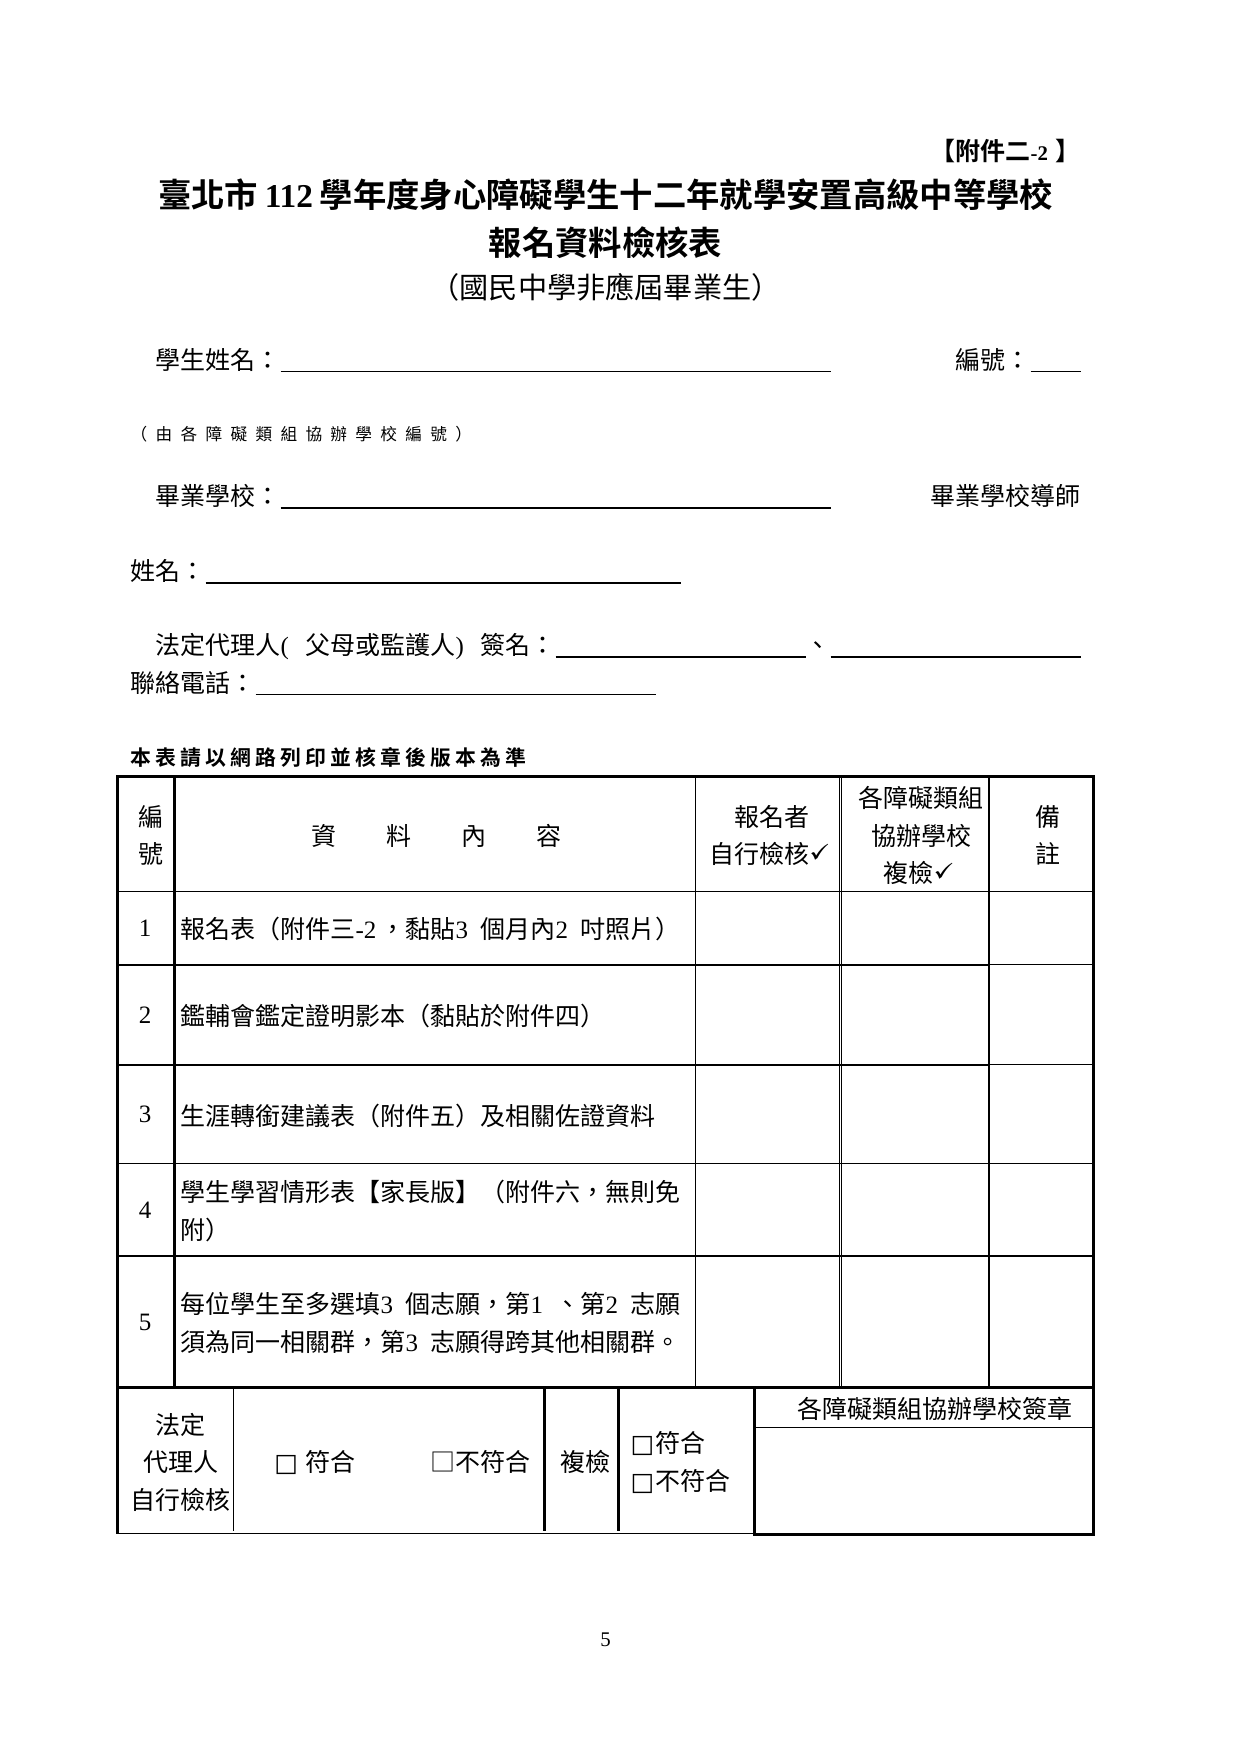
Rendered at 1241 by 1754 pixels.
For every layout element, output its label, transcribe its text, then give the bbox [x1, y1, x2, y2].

table_cell [842, 966, 988, 1064]
text （國民中學非應屆畢業生） [130, 265, 1080, 307]
table_cell 3 [119, 1066, 173, 1162]
table_cell [842, 892, 988, 964]
table_cell 4 [119, 1164, 173, 1255]
text 報名資料檢核表 [130, 217, 1080, 265]
table_cell 學生學習情形表【家長版】（附件六，無則免附） [176, 1164, 695, 1255]
text 學生姓名： 編號： （由各障礙類組協辦學校編號） [130, 339, 1080, 452]
table_cell 鑑輔會鑑定證明影本（黏貼於附件四） [176, 966, 695, 1064]
table_header 各障礙類組協辦學校 複檢 [842, 778, 988, 891]
table_cell 各障礙類組協辦學校簽章 [756, 1389, 1092, 1427]
table_header 備 註 [990, 778, 1092, 891]
table_cell [756, 1428, 1092, 1532]
table_cell [842, 1066, 988, 1162]
table_cell 法定 代理人 自行檢核 [119, 1389, 234, 1532]
table_cell □符合 □不符合 [234, 1389, 545, 1532]
table_cell [696, 1257, 839, 1386]
table_cell [696, 1164, 839, 1255]
table_cell [696, 1066, 839, 1162]
table_cell [696, 892, 839, 964]
text 本表請以網路列印並核章後版本為準 [130, 737, 1080, 775]
table_cell 複檢 [545, 1389, 619, 1532]
table_cell 生涯轉銜建議表（附件五）及相關佐證資料 [176, 1066, 695, 1162]
table_cell □符合 □不符合 [619, 1389, 753, 1532]
table_cell 報名表（附件三-2，黏貼3個月內2吋照片） [176, 892, 695, 964]
table_cell [990, 892, 1092, 964]
table_header 資 料 內 容 [176, 778, 695, 891]
table_header 編號 [119, 778, 173, 891]
table_cell [842, 1164, 988, 1255]
text 畢業學校： 畢業學校導師姓名： [130, 476, 1080, 589]
text 臺北市112學年度身心障礙學生十二年就學安置高級中等學校 [130, 168, 1080, 217]
table_cell [990, 1065, 1092, 1162]
table_cell [696, 966, 839, 1064]
table_cell [990, 965, 1092, 1064]
table_cell [842, 1257, 988, 1386]
table_header 報名者 自行檢核 [696, 778, 839, 891]
table_cell 2 [119, 966, 173, 1064]
text 法定代理人(父母或監護人)簽名： 、 聯絡電話： [130, 625, 1080, 700]
table_cell 5 [119, 1257, 173, 1386]
table_cell [990, 1164, 1092, 1255]
table_cell 1 [119, 892, 173, 964]
text 【附件二-2】 [130, 131, 1080, 168]
table_cell 每位學生至多選填3個志願，第1、第2志願須為同一相關群，第3志願得跨其他相關群。 [176, 1257, 695, 1386]
table_cell [990, 1257, 1092, 1386]
